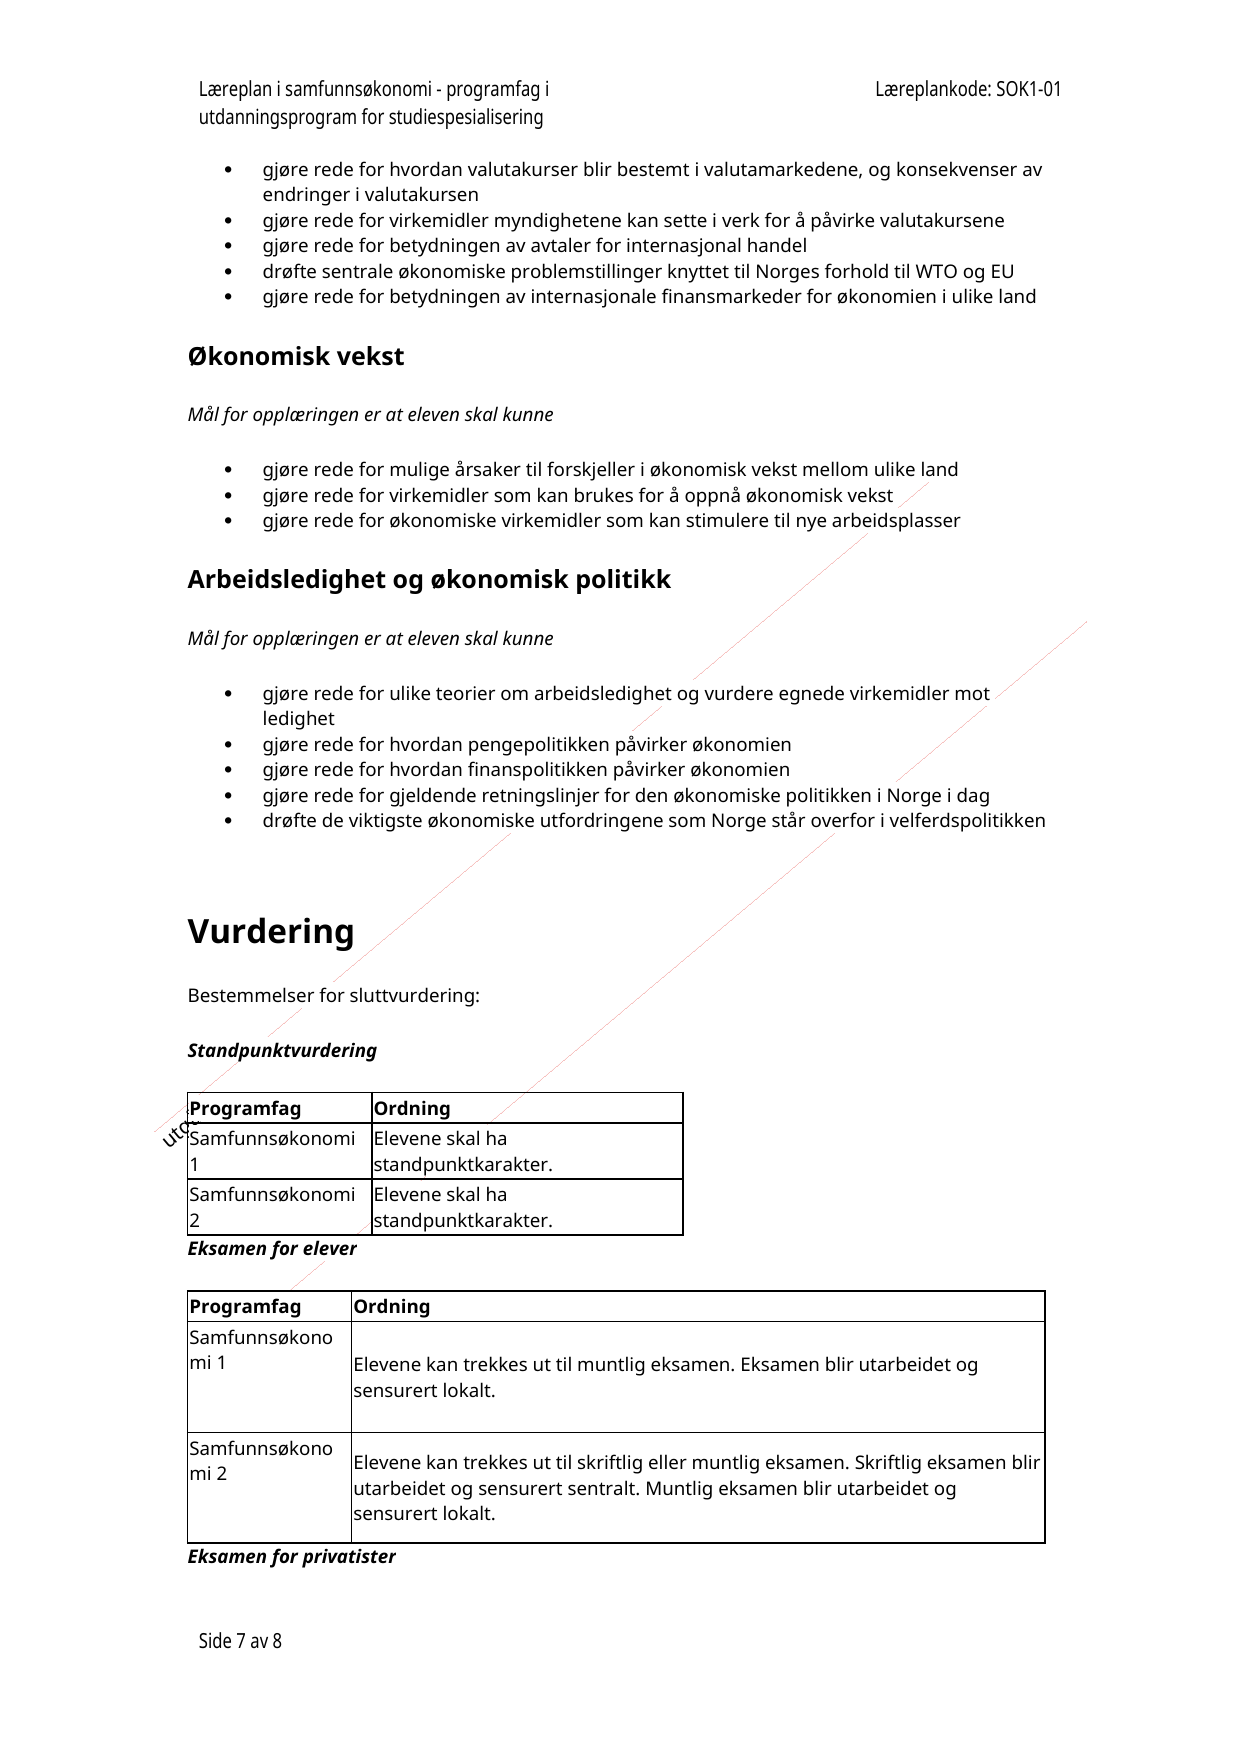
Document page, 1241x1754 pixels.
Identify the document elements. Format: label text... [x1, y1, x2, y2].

text Mål for opplæringen er at eleven skal kunne [729, 625, 1053, 651]
list gjøre rede for ulike teorier om arbeidsledighet og vurdere egnede virkemidler mot ledighet [634, 706, 984, 731]
list gjøre rede for virkemidler som kan brukes for å oppnå økonomisk vekst [901, 482, 1053, 507]
subtitle Økonomisk vekst [187, 338, 1053, 372]
text Bestemmelser for sluttvurdering: [485, 982, 655, 1008]
list gjøre rede for hvordan finanspolitikken påvirker økonomien [897, 757, 1053, 782]
list gjøre rede for ulike teorier om arbeidsledighet og vurdere egnede virkemidler mot ledighet [958, 680, 1053, 731]
list gjøre rede for hvordan pengepolitikken påvirker økonomien [927, 731, 1053, 757]
list gjøre rede for hvordan pengepolitikken påvirker økonomien [797, 731, 955, 757]
list gjøre rede for økonomiske virkemidler som kan stimulere til nye arbeidsplasser [899, 507, 1053, 533]
subtitle Vurdering [364, 862, 474, 953]
list gjøre rede for mulige årsaker til forskjeller i økonomisk vekst mellom ulike land [959, 456, 1053, 482]
list gjøre rede for betydningen av avtaler for internasjonal handel [808, 233, 1053, 258]
text Mål for opplæringen er at eleven skal kunne [561, 625, 757, 651]
list gjøre rede for økonomiske virkemidler som kan stimulere til nye arbeidsplasser [225, 507, 897, 533]
text Bestemmelser for sluttvurdering: [628, 982, 1053, 1008]
text Eksamen for privatister [401, 1544, 1053, 1569]
list gjøre rede for ulike teorier om arbeidsledighet og vurdere egnede virkemidler mot ledighet [335, 706, 660, 731]
list gjøre rede for ulike teorier om arbeidsledighet og vurdere egnede virkemidler mot ledighet [225, 680, 263, 731]
subtitle Arbeidsledighet og økonomisk politikk [672, 562, 832, 596]
table_cell Elevene kan trekkes ut til muntlig eksamen. Eksamen blir utarbeidet og sensurert lokalt. [352, 1322, 1044, 1431]
text Standpunktvurdering [382, 1037, 590, 1062]
subtitle Arbeidsledighet og økonomisk politikk [795, 562, 1053, 596]
list gjøre rede for hvordan valutakurser blir bestemt i valutamarkedene, og konsekvenser av endringer i valutakursen [479, 156, 1053, 207]
text Mål for opplæringen er at eleven skal kunne [561, 402, 1053, 427]
table_cell Elevene kan trekkes ut til skriftlig eller muntlig eksamen. Skriftlig eksamen blir utarbeidet og sensurert sentralt. Muntlig eksamen blir utarbeidet og sensurert lokalt. [352, 1433, 1044, 1542]
subtitle Vurdering [693, 862, 1053, 953]
text Standpunktvurdering [563, 1037, 1053, 1062]
list gjøre rede for hvordan finanspolitikken påvirker økonomien [791, 757, 924, 782]
text Eksamen for elever [362, 1236, 1053, 1261]
subtitle Vurdering [369, 862, 798, 953]
